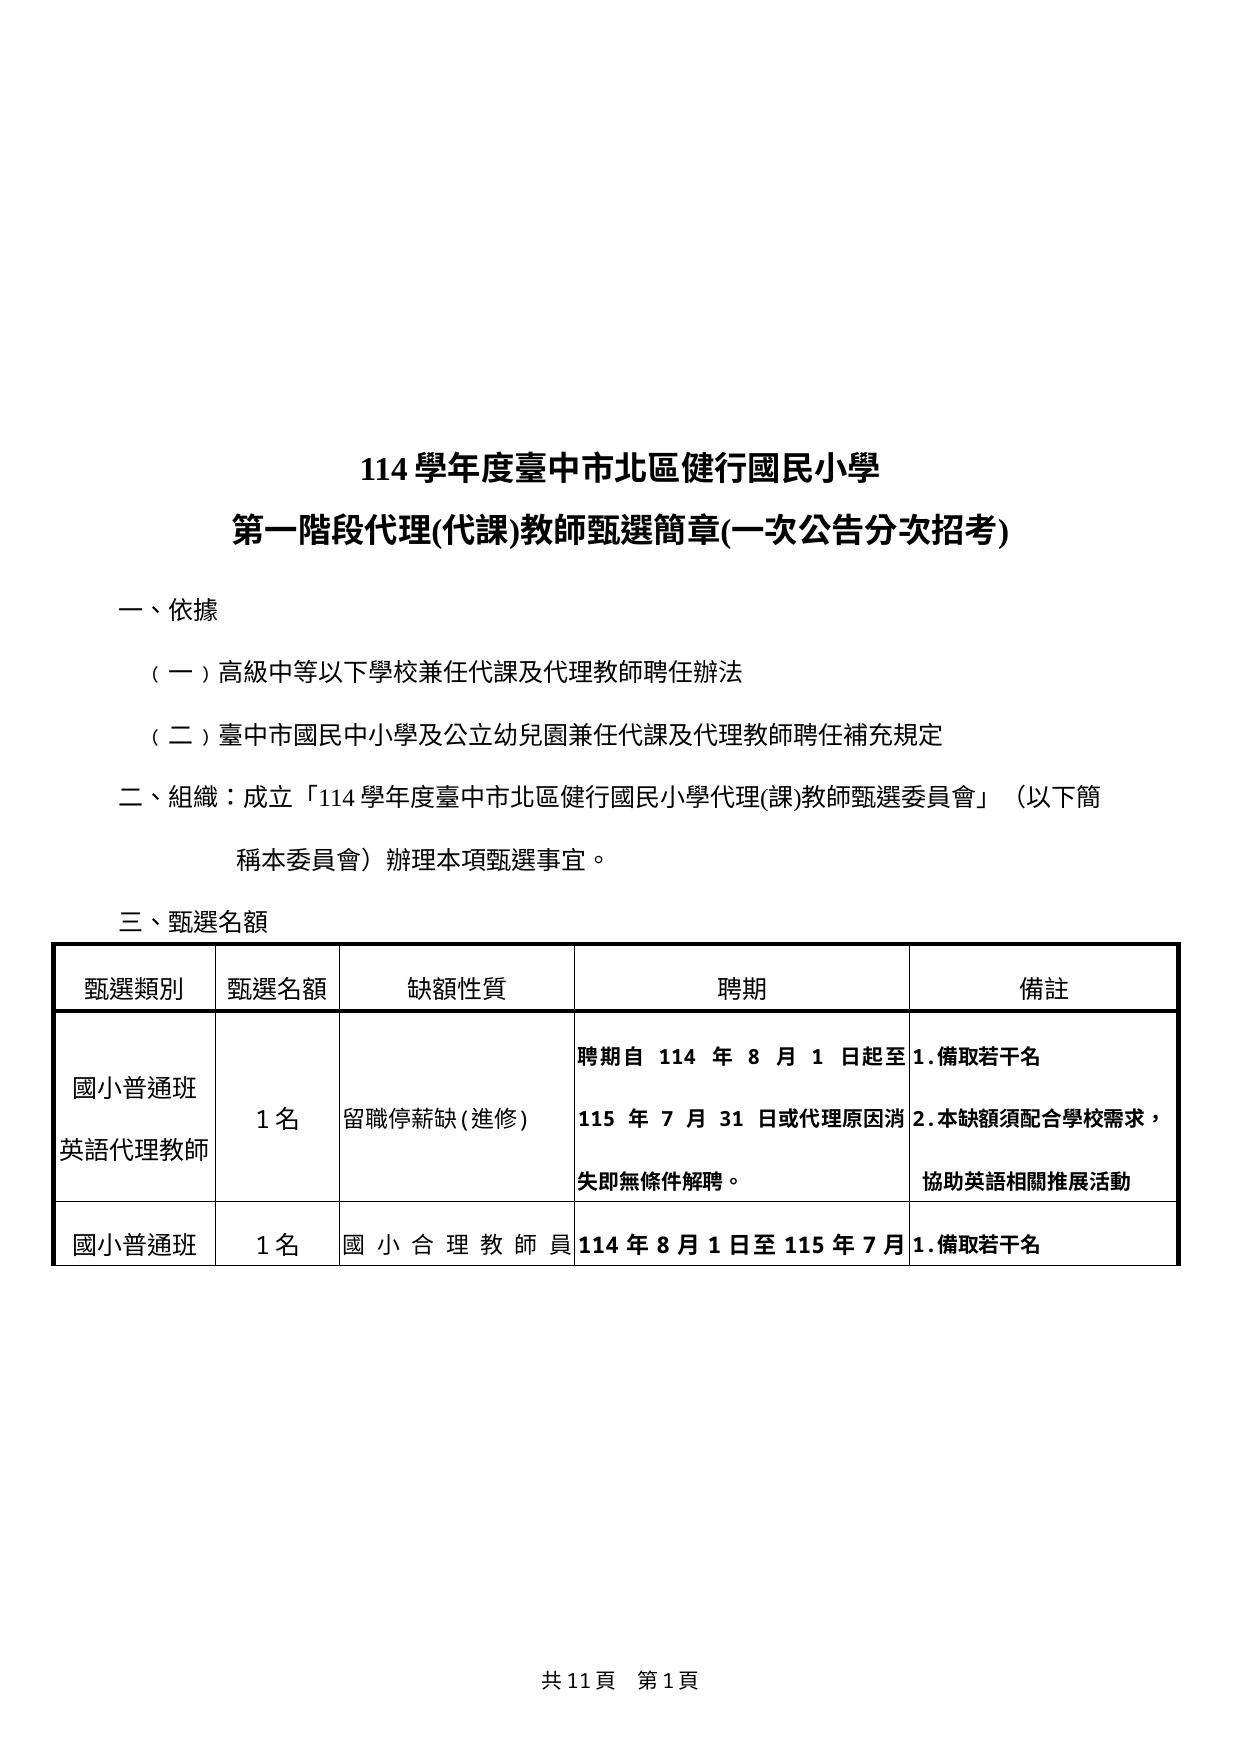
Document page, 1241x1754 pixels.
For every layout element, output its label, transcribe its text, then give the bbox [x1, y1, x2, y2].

table_header 聘期 [575, 946, 909, 1009]
table_header 甄選類別 [56, 946, 215, 1009]
table_cell 1.備取若干名 [910, 1202, 1176, 1264]
table_cell 國小普通班 英語代理教師 [56, 1013, 215, 1201]
table_header 備註 [910, 946, 1176, 1009]
table_cell 1名 [216, 1202, 339, 1264]
text ﹙一﹚高級中等以下學校兼任代課及代理教師聘任辦法 [143, 629, 1122, 692]
table_header 缺額性質 [340, 946, 574, 1009]
text 一、依據 [118, 567, 1122, 629]
table_cell 聘期自 114 年 8 月 1 日起至 115 年 7 月 31 日或代理原因消失即無條件解聘。 [575, 1013, 909, 1201]
table_header 甄選名額 [216, 946, 339, 1009]
table_cell 國 小 合 理 教 師 員 [340, 1202, 574, 1264]
text 第一階段代理(代課)教師甄選簡章(一次公告分次招考) [118, 487, 1122, 549]
text ﹙二﹚臺中市國民中小學及公立幼兒園兼任代課及代理教師聘任補充規定 [143, 692, 1122, 754]
text 二、組織：成立「114學年度臺中市北區健行國民小學代理(課)教師甄選委員會」（以下簡稱本委員會）辦理本項甄選事宜。 [118, 754, 1122, 879]
table_cell 114年8月1日至115年7月 [575, 1202, 909, 1264]
table_cell 1.備取若干名 2.本缺額須配合學校需求，協助英語相關推展活動 [910, 1013, 1176, 1201]
table_cell 留職停薪缺(進修) [340, 1013, 574, 1201]
table_cell 1名 [216, 1013, 339, 1201]
table_cell 國小普通班 [56, 1202, 215, 1264]
text 三、甄選名額 [118, 879, 1122, 942]
text 114學年度臺中市北區健行國民小學 [118, 424, 1122, 487]
